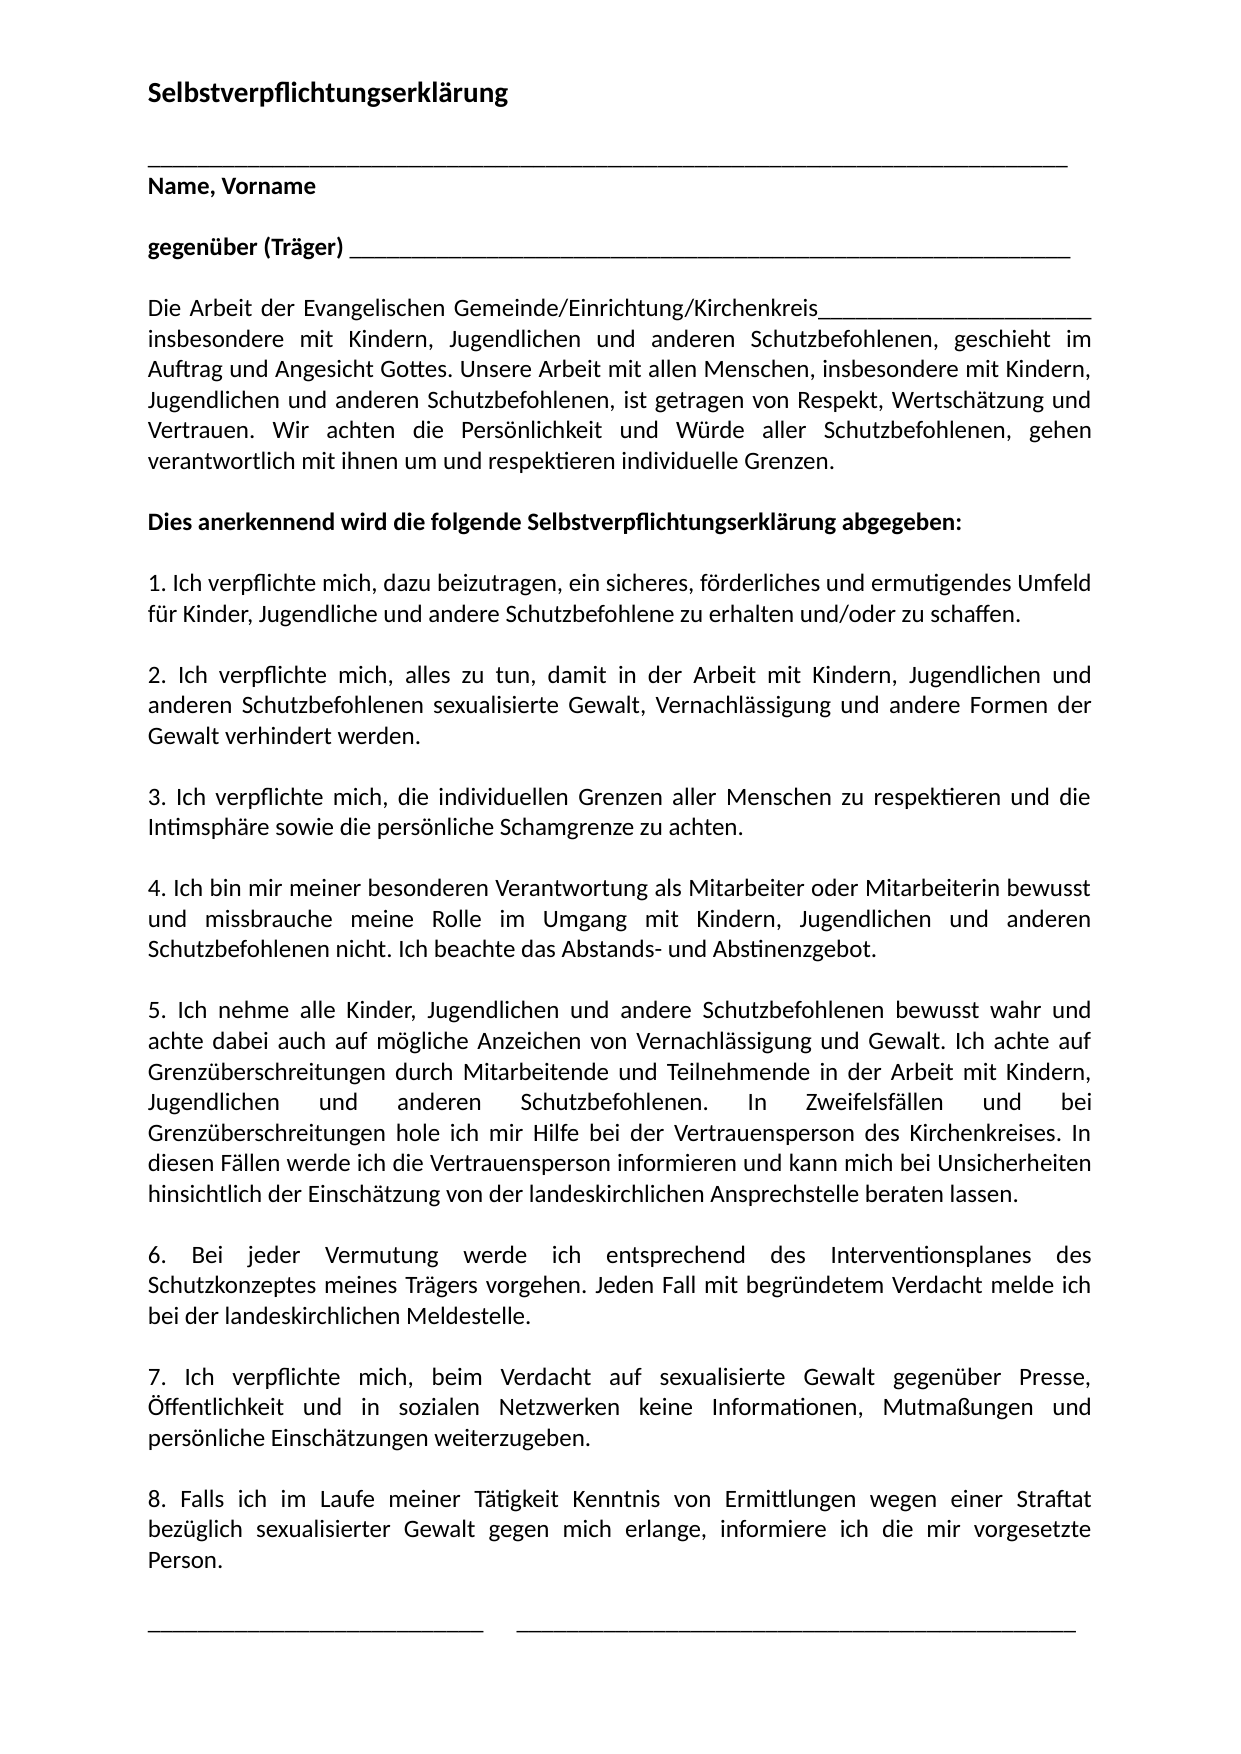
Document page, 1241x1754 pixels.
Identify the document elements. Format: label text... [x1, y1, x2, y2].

text Selbstverpflichtungserklärung [148, 74, 1093, 109]
text 8. Falls ich im Laufe meiner Tätigkeit Kenntnis von Ermittlungen wegen einer Straftat bezüglich sexualisierter Gewalt gegen mich erlange, informiere ich die mir vorgesetzte Person. [148, 1483, 1093, 1574]
text 1. Ich verpflichte mich, dazu beizutragen, ein sicheres, förderliches und ermutigendes Umfeld für Kinder, Jugendliche und andere Schutzbefohlene zu erhalten und/oder zu schaffen. [148, 567, 1093, 628]
text Name, Vorname [148, 171, 1093, 201]
text 7. Ich verpflichte mich, beim Verdacht auf sexualisierte Gewalt gegenüber Presse, Öffentlichkeit und in sozialen Netzwerken keine Informationen, Mutmaßungen und persönliche Einschätzungen weiterzugeben. [148, 1361, 1093, 1452]
text Die Arbeit der Evangelischen Gemeinde/Einrichtung/Kirchenkreis______________________ insbesondere mit Kindern, Jugendlichen und anderen Schutzbefohlenen, geschieht im Auftrag und Angesicht Gottes. Unsere Arbeit mit allen Menschen, insbesondere mit Kindern, Jugendlichen und anderen Schutzbefohlenen, ist getragen von Respekt, Wertschätzung und Vertrauen. Wir achten die Persönlichkeit und Würde aller Schutzbefohlenen, gehen verantwortlich mit ihnen um und respektieren individuelle Grenzen. [148, 293, 1093, 476]
text Dies anerkennend wird die folgende Selbstverpflichtungserklärung abgegeben: [148, 506, 1093, 537]
text 2. Ich verpflichte mich, alles zu tun, damit in der Arbeit mit Kindern, Jugendlichen und anderen Schutzbefohlenen sexualisierte Gewalt, Vernachlässigung und andere Formen der Gewalt verhindert werden. [148, 659, 1093, 750]
text 4. Ich bin mir meiner besonderen Verantwortung als Mitarbeiter oder Mitarbeiterin bewusst und missbrauche meine Rolle im Umgang mit Kindern, Jugendlichen und anderen Schutzbefohlenen nicht. Ich beachte das Abstands- und Abstinenzgebot. [148, 872, 1093, 964]
text 6. Bei jeder Vermutung werde ich entsprechend des Interventionsplanes des Schutzkonzeptes meines Trägers vorgehen. Jeden Fall mit begründetem Verdacht melde ich bei der landeskirchlichen Meldestelle. [148, 1239, 1093, 1330]
text 3. Ich verpflichte mich, die individuellen Grenzen aller Menschen zu respektieren und die Intimsphäre sowie die persönliche Schamgrenze zu achten. [148, 781, 1093, 842]
text ___________________________ _____________________________________________ [148, 1605, 1093, 1636]
text gegenüber (Träger) __________________________________________________________ [148, 232, 1093, 262]
text __________________________________________________________________________ [148, 140, 1093, 171]
text 5. Ich nehme alle Kinder, Jugendlichen und andere Schutzbefohlenen bewusst wahr und achte dabei auch auf mögliche Anzeichen von Vernachlässigung und Gewalt. Ich achte auf Grenzüberschreitungen durch Mitarbeitende und Teilnehmende in der Arbeit mit Kindern, Jugendlichen und anderen Schutzbefohlenen. In Zweifelsfällen und bei Grenzüberschreitungen hole ich mir Hilfe bei der Vertrauensperson des Kirchenkreises. In diesen Fällen werde ich die Vertrauensperson informieren und kann mich bei Unsicherheiten hinsichtlich der Einschätzung von der landeskirchlichen Ansprechstelle beraten lassen. [148, 994, 1093, 1208]
